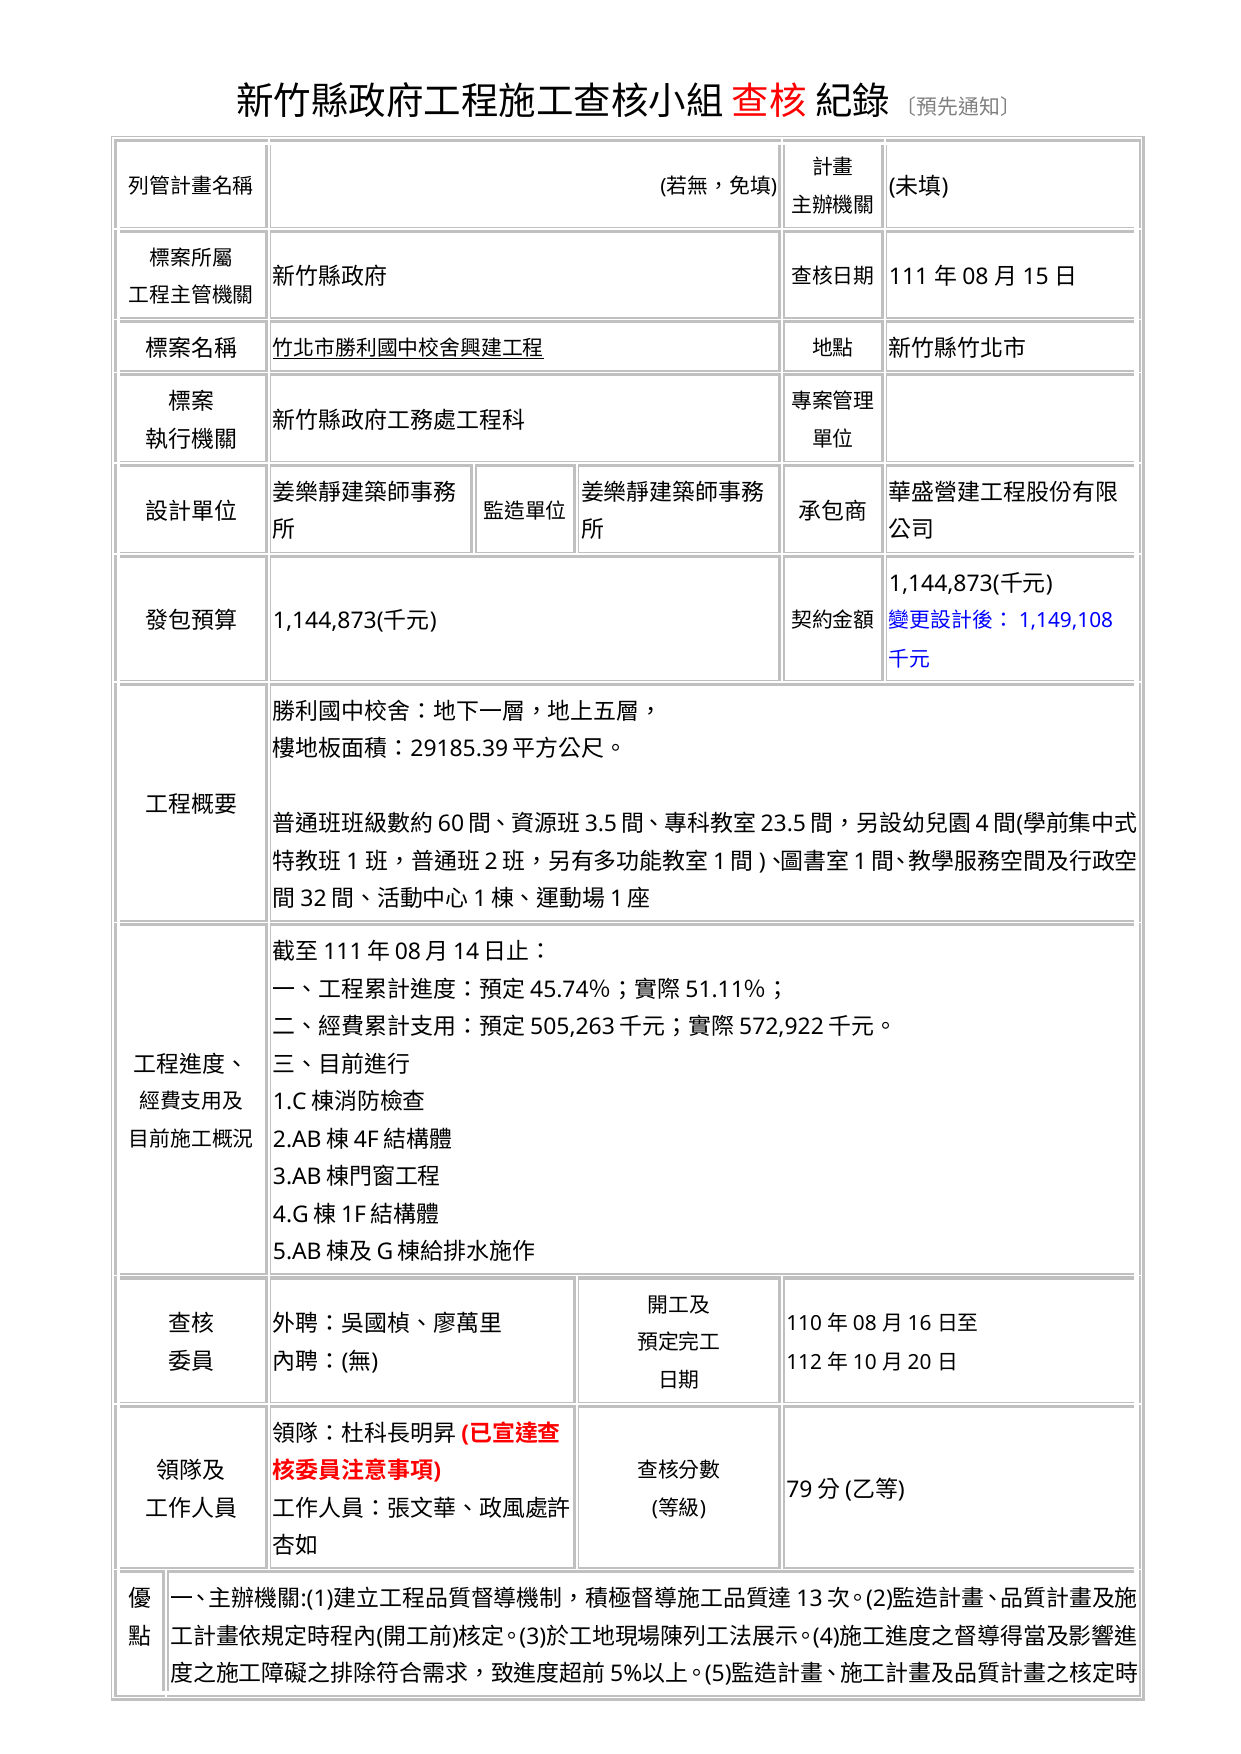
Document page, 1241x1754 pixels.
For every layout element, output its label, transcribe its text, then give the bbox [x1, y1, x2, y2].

table_cell 專案管理 單位 [785, 376, 881, 461]
table_cell 標案所屬 工程主管機關 [114, 226, 268, 317]
table_cell 優 點 [114, 1567, 165, 1695]
table_cell 一、主辦機關:(1)建立工程品質督導機制，積極督導施工品質達13次。(2)監造計畫、品質計畫及施工計畫依規定時程內(開工前)核定。(3)於工地現場陳列工法展示。(4)施工進度之督導得當及影響進度之施工障礙之排除符合需求，致進度超前5%以上。(5)監造計畫、施工計畫及品質計畫之核定時 [165, 1567, 1142, 1695]
table_cell 華盛營建工程股份有限公司 [884, 461, 1142, 551]
table_header 列管計畫名稱 [117, 142, 268, 226]
table_cell 設計單位 [114, 461, 268, 551]
table_cell 1,144,873(千元) [271, 558, 778, 679]
table_cell 1,144,873(千元) 變更設計後： 1,149,108千元 [884, 551, 1142, 679]
table_cell 發包預算 [114, 551, 268, 679]
table_cell 新竹縣竹北市 [884, 317, 1142, 370]
table_cell 截至111年08月14日止： 一、工程累計進度：預定 45.74％；實際 51.11％； 二、經費累計支用：預定 505,263千元；實際 572,922千元。 三、目前進行 1.C棟消防檢查 2.AB棟4F結構體 3.AB棟門窗工程 4.G棟1F結構體 5.AB棟及G棟給排水施作 [268, 920, 1142, 1273]
table_cell 110 年 08 月 16 日至 112 年 10 月 20 日 [781, 1273, 1142, 1401]
table_cell 79分 (乙等) [781, 1401, 1142, 1567]
table_cell 新竹縣政府工務處工程科 [271, 376, 778, 461]
table_cell 工程概要 [114, 680, 268, 920]
table_cell 領隊及 工作人員 [114, 1401, 268, 1567]
table_cell 新竹縣政府 [271, 233, 778, 317]
table_cell 查核分數 (等級) [579, 1408, 778, 1567]
table_header (若無，免填) [268, 137, 781, 226]
table_cell [884, 370, 1142, 461]
table_cell 開工及 預定完工 日期 [579, 1280, 778, 1401]
table_header (未填) [884, 137, 1142, 226]
table_cell 外聘：吳國楨、廖萬里 內聘：(無) [271, 1280, 573, 1401]
table_cell 查核日期 [785, 233, 881, 317]
table_cell 承包商 [785, 467, 881, 551]
table_cell 查核 委員 [114, 1273, 268, 1401]
table_cell 標案 執行機關 [114, 370, 268, 461]
table_cell 竹北市勝利國中校舍興建工程 [271, 323, 778, 370]
table_cell 標案名稱 [114, 317, 268, 370]
table_cell 地點 [785, 323, 881, 370]
table_cell 領隊：杜科長明昇 (已宣達查核委員注意事項) 工作人員：張文華、政風處許杏如 [271, 1408, 573, 1567]
table_cell 姜樂靜建築師事務所 [579, 467, 778, 551]
text 新竹縣政府工程施工查核小組 查核 紀錄 〔預先通知〕 [94, 61, 1162, 136]
table_cell 契約金額 [785, 558, 881, 679]
table_cell 監造單位 [477, 467, 573, 551]
table_cell 111 年 08 月 15 日 [884, 226, 1142, 317]
table_cell 姜樂靜建築師事務所 [271, 467, 470, 551]
table_cell 工程進度、 經費支用及 目前施工概況 [114, 920, 268, 1273]
table_cell 勝利國中校舍：地下一層，地上五層， 樓地板面積：29185.39平方公尺。 普通班班級數約60間、資源班3.5間、專科教室23.5間，另設幼兒園4間(學前集中式特教班1 班，普通班2班，另有多功能教室1間 )、圖書室1間、教學服務空間及行政空間32間、活動中心1棟、運動場1座 [268, 680, 1142, 920]
table_header 計畫 主辦機關 [781, 137, 884, 226]
